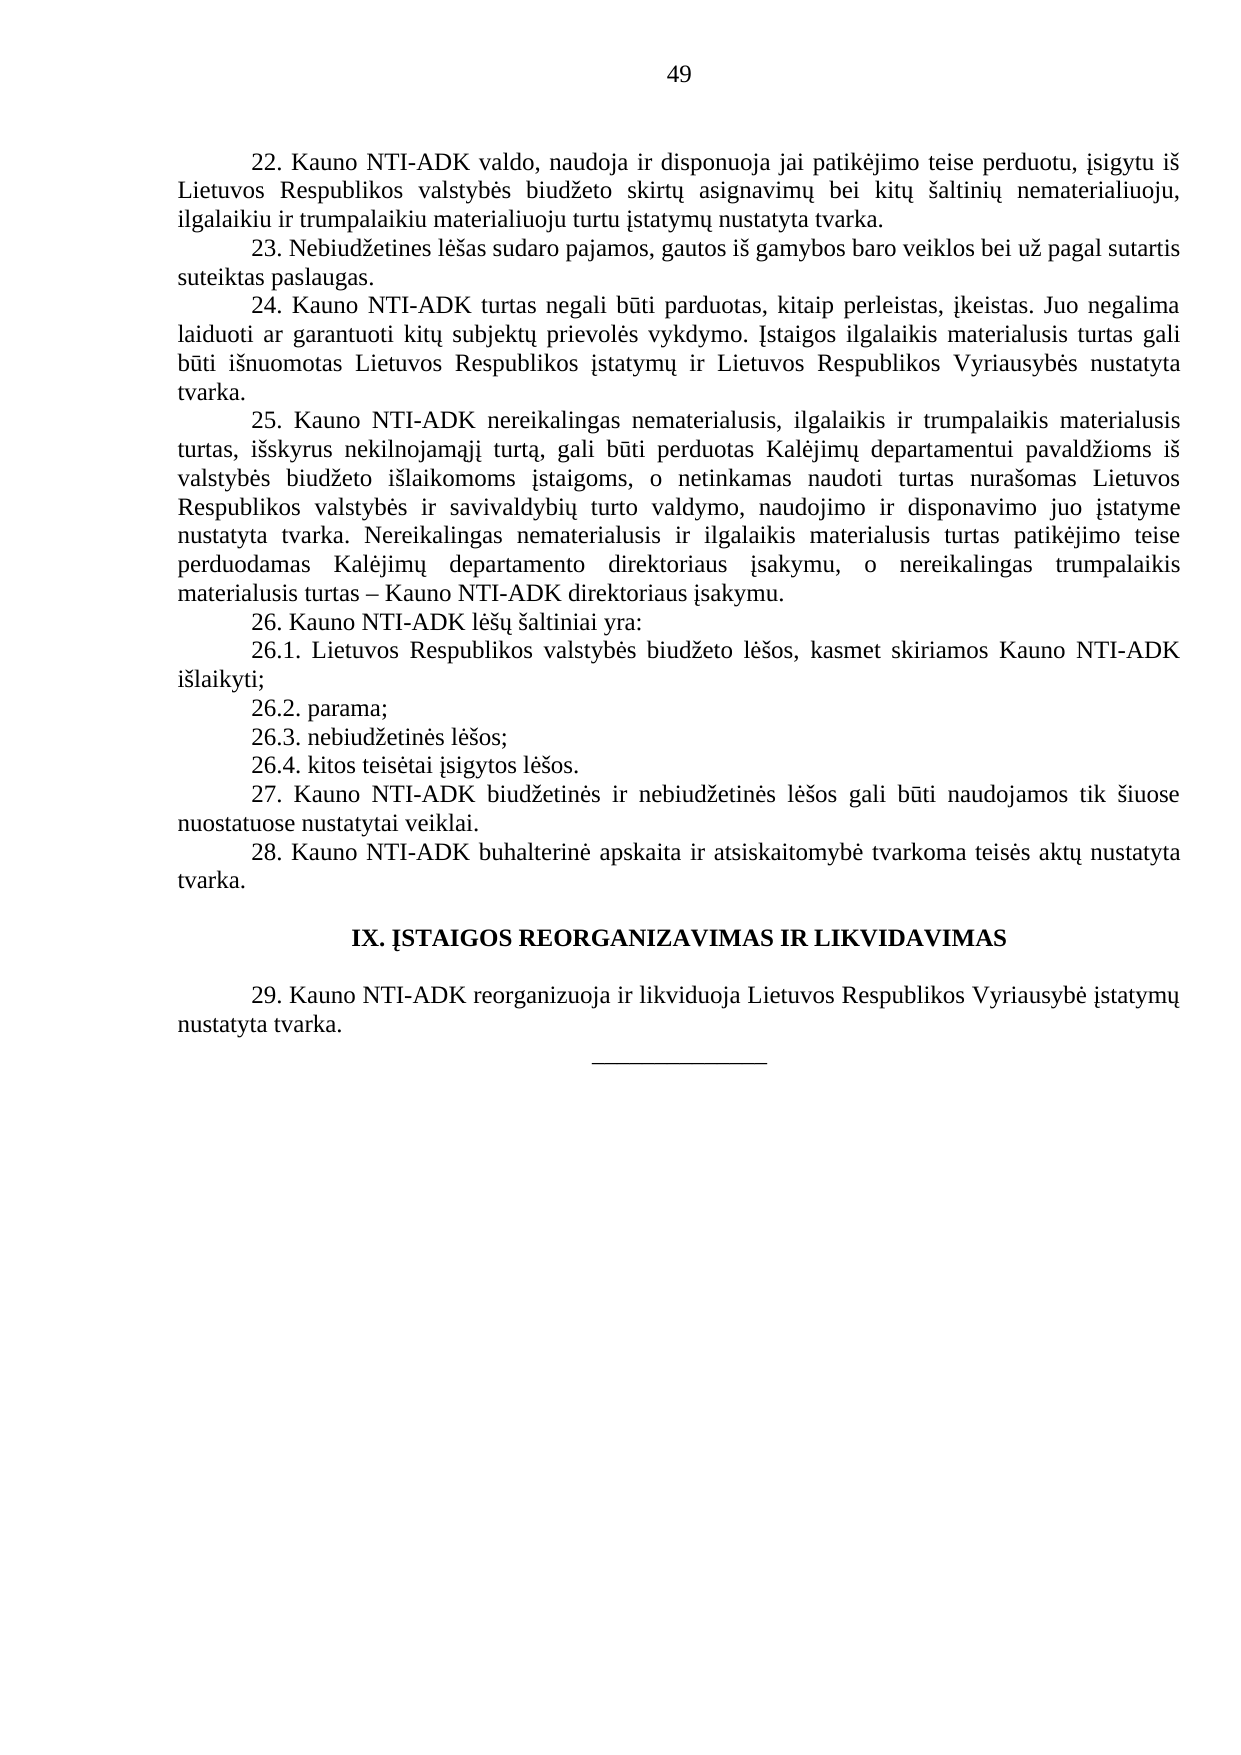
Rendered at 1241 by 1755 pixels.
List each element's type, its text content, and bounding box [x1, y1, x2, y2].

text 26.1. Lietuvos Respublikos valstybės biudžeto lėšos, kasmet skiriamos Kauno NTI-ADK išlaikyti; [177, 636, 1181, 693]
text 27. Kauno NTI-ADK biudžetinės ir nebiudžetinės lėšos gali būti naudojamos tik šiuose nuostatuose nustatytai veiklai. [177, 779, 1181, 837]
text 28. Kauno NTI-ADK buhalterinė apskaita ir atsiskaitomybė tvarkoma teisės aktų nustatyta tvarka. [177, 837, 1181, 894]
text 22. Kauno NTI-ADK valdo, naudoja ir disponuoja jai patikėjimo teise perduotu, įsigytu iš Lietuvos Respublikos valstybės biudžeto skirtų asignavimų bei kitų šaltinių nematerialiuoju, ilgalaikiu ir trumpalaikiu materialiuoju turtu įstatymų nustatyta tvarka. [177, 147, 1181, 233]
text 24. Kauno NTI-ADK turtas negali būti parduotas, kitaip perleistas, įkeistas. Juo negalima laiduoti ar garantuoti kitų subjektų prievolės vykdymo. Įstaigos ilgalaikis materialusis turtas gali būti išnuomotas Lietuvos Respublikos įstatymų ir Lietuvos Respublikos Vyriausybės nustatyta tvarka. [177, 291, 1181, 406]
text IX. ĮSTAIGOS REORGANIZAVIMAS IR LIKVIDAVIMAS [177, 923, 1181, 952]
text ______________ [177, 1038, 1181, 1067]
text 29. Kauno NTI-ADK reorganizuoja ir likviduoja Lietuvos Respublikos Vyriausybė įstatymų nustatyta tvarka. [177, 981, 1181, 1038]
text 25. Kauno NTI-ADK nereikalingas nematerialusis, ilgalaikis ir trumpalaikis materialusis turtas, išskyrus nekilnojamąjį turtą, gali būti perduotas Kalėjimų departamentui pavaldžioms iš valstybės biudžeto išlaikomoms įstaigoms, o netinkamas naudoti turtas nurašomas Lietuvos Respublikos valstybės ir savivaldybių turto valdymo, naudojimo ir disponavimo juo įstatyme nustatyta tvarka. Nereikalingas nematerialusis ir ilgalaikis materialusis turtas patikėjimo teise perduodamas Kalėjimų departamento direktoriaus įsakymu, o nereikalingas trumpalaikis materialusis turtas – Kauno NTI-ADK direktoriaus įsakymu. [177, 406, 1181, 607]
text 26.3. nebiudžetinės lėšos; [177, 722, 1181, 751]
text 26.4. kitos teisėtai įsigytos lėšos. [177, 751, 1181, 779]
text 26.2. parama; [177, 693, 1181, 722]
text 26. Kauno NTI-ADK lėšų šaltiniai yra: [177, 607, 1181, 636]
text 23. Nebiudžetines lėšas sudaro pajamos, gautos iš gamybos baro veiklos bei už pagal sutartis suteiktas paslaugas. [177, 233, 1181, 291]
